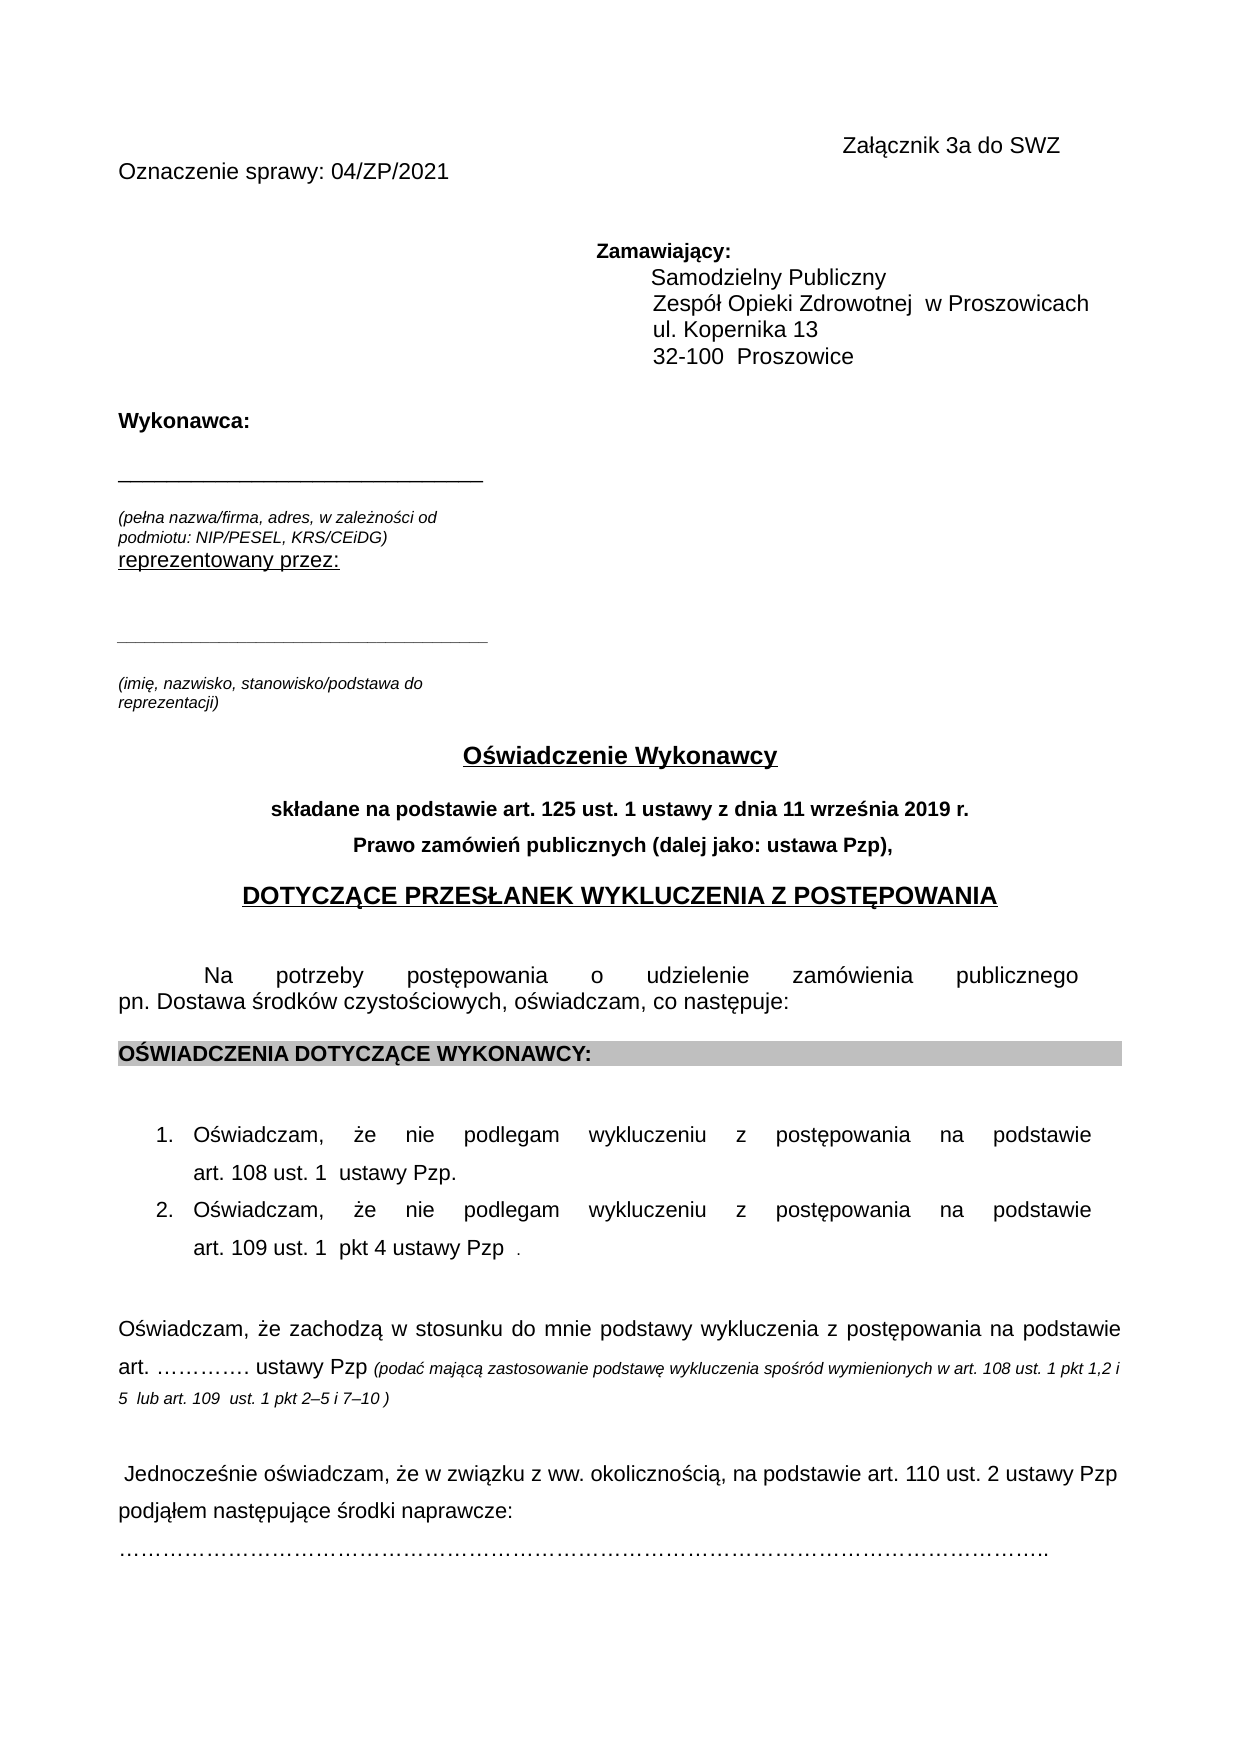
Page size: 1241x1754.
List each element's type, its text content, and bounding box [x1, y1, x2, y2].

text (imię, nazwisko, stanowisko/podstawa do reprezentacji) [118, 674, 502, 712]
text reprezentowany przez: [118, 547, 1122, 572]
text Oświadczenie Wykonawcy [118, 741, 1122, 769]
text Jednocześnie oświadczam, że w związku z ww. okolicznością, na podstawie art. 110 ust. 2 ustawy Pzp podjąłem następujące środki naprawcze: ……………………………………………………………………………………………………………….. [118, 1461, 1122, 1561]
text ul. Kopernika 13 [118, 316, 1122, 343]
text Załącznik 3a do SWZ [118, 132, 1122, 158]
text ______________________________ [118, 458, 502, 483]
text Oznaczenie sprawy: 04/ZP/2021 [118, 158, 1122, 185]
text Zespół Opieki Zdrowotnej w Proszowicach [118, 290, 1122, 316]
text ________________________________________ [118, 626, 502, 645]
text składane na podstawie art. 125 ust. 1 ustawy z dnia 11 września 2019 r. [118, 796, 1122, 820]
text Na potrzeby postępowania o udzielenie zamówienia publicznego pn. Dostawa środków czystościowych, oświadczam, co następuje: [118, 962, 1122, 1014]
list Oświadczam, że nie podlegam wykluczeniu z postępowania na podstawie art. 108 ust. 1 ustawy Pzp. [156, 1122, 1122, 1185]
text Samodzielny Publiczny [118, 264, 1122, 290]
list Oświadczam, że nie podlegam wykluczeniu z postępowania na podstawie art. 109 ust. 1 pkt 4 ustawy Pzp . [156, 1197, 1122, 1260]
text Zamawiający: [118, 237, 1122, 264]
text Oświadczam, że zachodzą w stosunku do mnie podstawy wykluczenia z postępowania na podstawie art. …………. ustawy Pzp (podać mającą zastosowanie podstawę wykluczenia spośród wymienionych w art. 108 ust. 1 pkt 1,2 i 5 lub art. 109 ust. 1 pkt 2‒5 i 7‒10 ) [118, 1316, 1122, 1408]
text Prawo zamówień publicznych (dalej jako: ustawa Pzp), [118, 832, 1122, 856]
text OŚWIADCZENIA DOTYCZĄCE WYKONAWCY: [118, 1041, 1122, 1066]
text DOTYCZĄCE PRZESŁANEK WYKLUCZENIA Z POSTĘPOWANIA [118, 881, 1122, 909]
text Wykonawca: [118, 407, 1122, 433]
text 32-100 Proszowice [118, 343, 1122, 369]
text (pełna nazwa/firma, adres, w zależności od podmiotu: NIP/PESEL, KRS/CEiDG) [118, 508, 502, 547]
